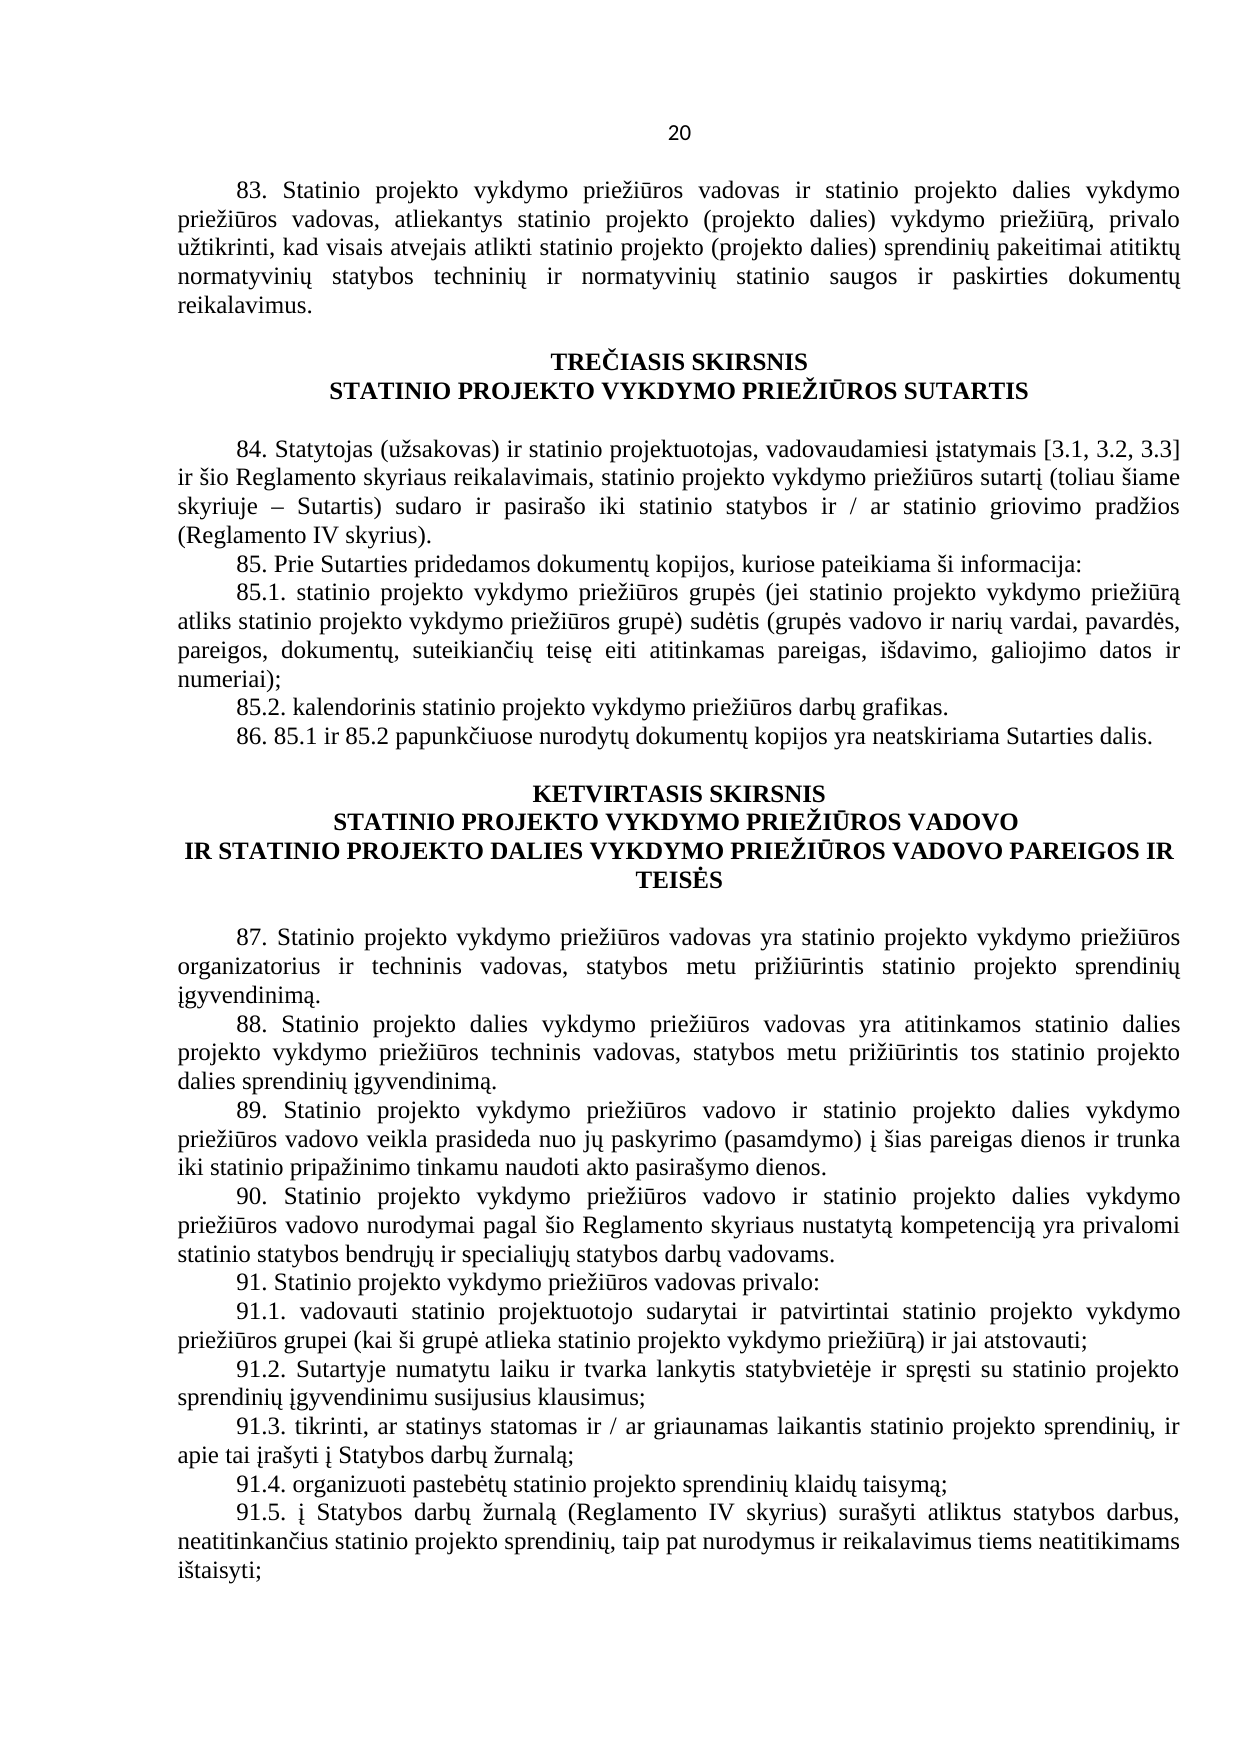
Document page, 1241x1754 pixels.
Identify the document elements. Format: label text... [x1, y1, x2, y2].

text STATINIO PROJEKTO VYKDYMO PRIEŽIŪROS VADOVO [177, 807, 1181, 836]
text 91.2. Sutartyje numatytu laiku ir tvarka lankytis statybvietėje ir spręsti su statinio projekto sprendinių įgyvendinimu susijusius klausimus; [177, 1354, 1181, 1411]
text IR STATINIO PROJEKTO DALIES VYKDYMO PRIEŽIŪROS VADOVO PAREIGOS IR TEISĖS [177, 836, 1181, 894]
text TREČIASIS SKIRSNIS [177, 347, 1181, 376]
text 91.1. vadovauti statinio projektuotojo sudarytai ir patvirtintai statinio projekto vykdymo priežiūros grupei (kai ši grupė atlieka statinio projekto vykdymo priežiūrą) ir jai atstovauti; [177, 1296, 1181, 1354]
text 85. Prie Sutarties pridedamos dokumentų kopijos, kuriose pateikiama ši informacija: [177, 549, 1181, 577]
text 91.5. į Statybos darbų žurnalą (Reglamento IV skyrius) surašyti atliktus statybos darbus, neatitinkančius statinio projekto sprendinių, taip pat nurodymus ir reikalavimus tiems neatitikimams ištaisyti; [177, 1497, 1181, 1584]
text 84. Statytojas (užsakovas) ir statinio projektuotojas, vadovaudamiesi įstatymais [3.1, 3.2, 3.3] ir šio Reglamento skyriaus reikalavimais, statinio projekto vykdymo priežiūros sutartį (toliau šiame skyriuje – Sutartis) sudaro ir pasirašo iki statinio statybos ir / ar statinio griovimo pradžios (Reglamento IV skyrius). [177, 434, 1181, 549]
text KETVIRTASIS SKIRSNIS [177, 779, 1181, 807]
text 89. Statinio projekto vykdymo priežiūros vadovo ir statinio projekto dalies vykdymo priežiūros vadovo veikla prasideda nuo jų paskyrimo (pasamdymo) į šias pareigas dienos ir trunka iki statinio pripažinimo tinkamu naudoti akto pasirašymo dienos. [177, 1095, 1181, 1181]
text 88. Statinio projekto dalies vykdymo priežiūros vadovas yra atitinkamos statinio dalies projekto vykdymo priežiūros techninis vadovas, statybos metu prižiūrintis tos statinio projekto dalies sprendinių įgyvendinimą. [177, 1009, 1181, 1095]
text 85.2. kalendorinis statinio projekto vykdymo priežiūros darbų grafikas. [177, 692, 1181, 721]
text STATINIO PROJEKTO VYKDYMO PRIEŽIŪROS SUTARTIS [177, 376, 1181, 405]
text 85.1. statinio projekto vykdymo priežiūros grupės (jei statinio projekto vykdymo priežiūrą atliks statinio projekto vykdymo priežiūros grupė) sudėtis (grupės vadovo ir narių vardai, pavardės, pareigos, dokumentų, suteikiančių teisę eiti atitinkamas pareigas, išdavimo, galiojimo datos ir numeriai); [177, 577, 1181, 692]
text 91.4. organizuoti pastebėtų statinio projekto sprendinių klaidų taisymą; [177, 1469, 1181, 1497]
text 83. Statinio projekto vykdymo priežiūros vadovas ir statinio projekto dalies vykdymo priežiūros vadovas, atliekantys statinio projekto (projekto dalies) vykdymo priežiūrą, privalo užtikrinti, kad visais atvejais atlikti statinio projekto (projekto dalies) sprendinių pakeitimai atitiktų normatyvinių statybos techninių ir normatyvinių statinio saugos ir paskirties dokumentų reikalavimus. [177, 175, 1181, 319]
text 87. Statinio projekto vykdymo priežiūros vadovas yra statinio projekto vykdymo priežiūros organizatorius ir techninis vadovas, statybos metu prižiūrintis statinio projekto sprendinių įgyvendinimą. [177, 922, 1181, 1009]
text 90. Statinio projekto vykdymo priežiūros vadovo ir statinio projekto dalies vykdymo priežiūros vadovo nurodymai pagal šio Reglamento skyriaus nustatytą kompetenciją yra privalomi statinio statybos bendrųjų ir specialiųjų statybos darbų vadovams. [177, 1181, 1181, 1267]
text 86. 85.1 ir 85.2 papunkčiuose nurodytų dokumentų kopijos yra neatskiriama Sutarties dalis. [177, 721, 1181, 750]
text 91. Statinio projekto vykdymo priežiūros vadovas privalo: [177, 1267, 1181, 1296]
text 91.3. tikrinti, ar statinys statomas ir / ar griaunamas laikantis statinio projekto sprendinių, ir apie tai įrašyti į Statybos darbų žurnalą; [177, 1411, 1181, 1469]
